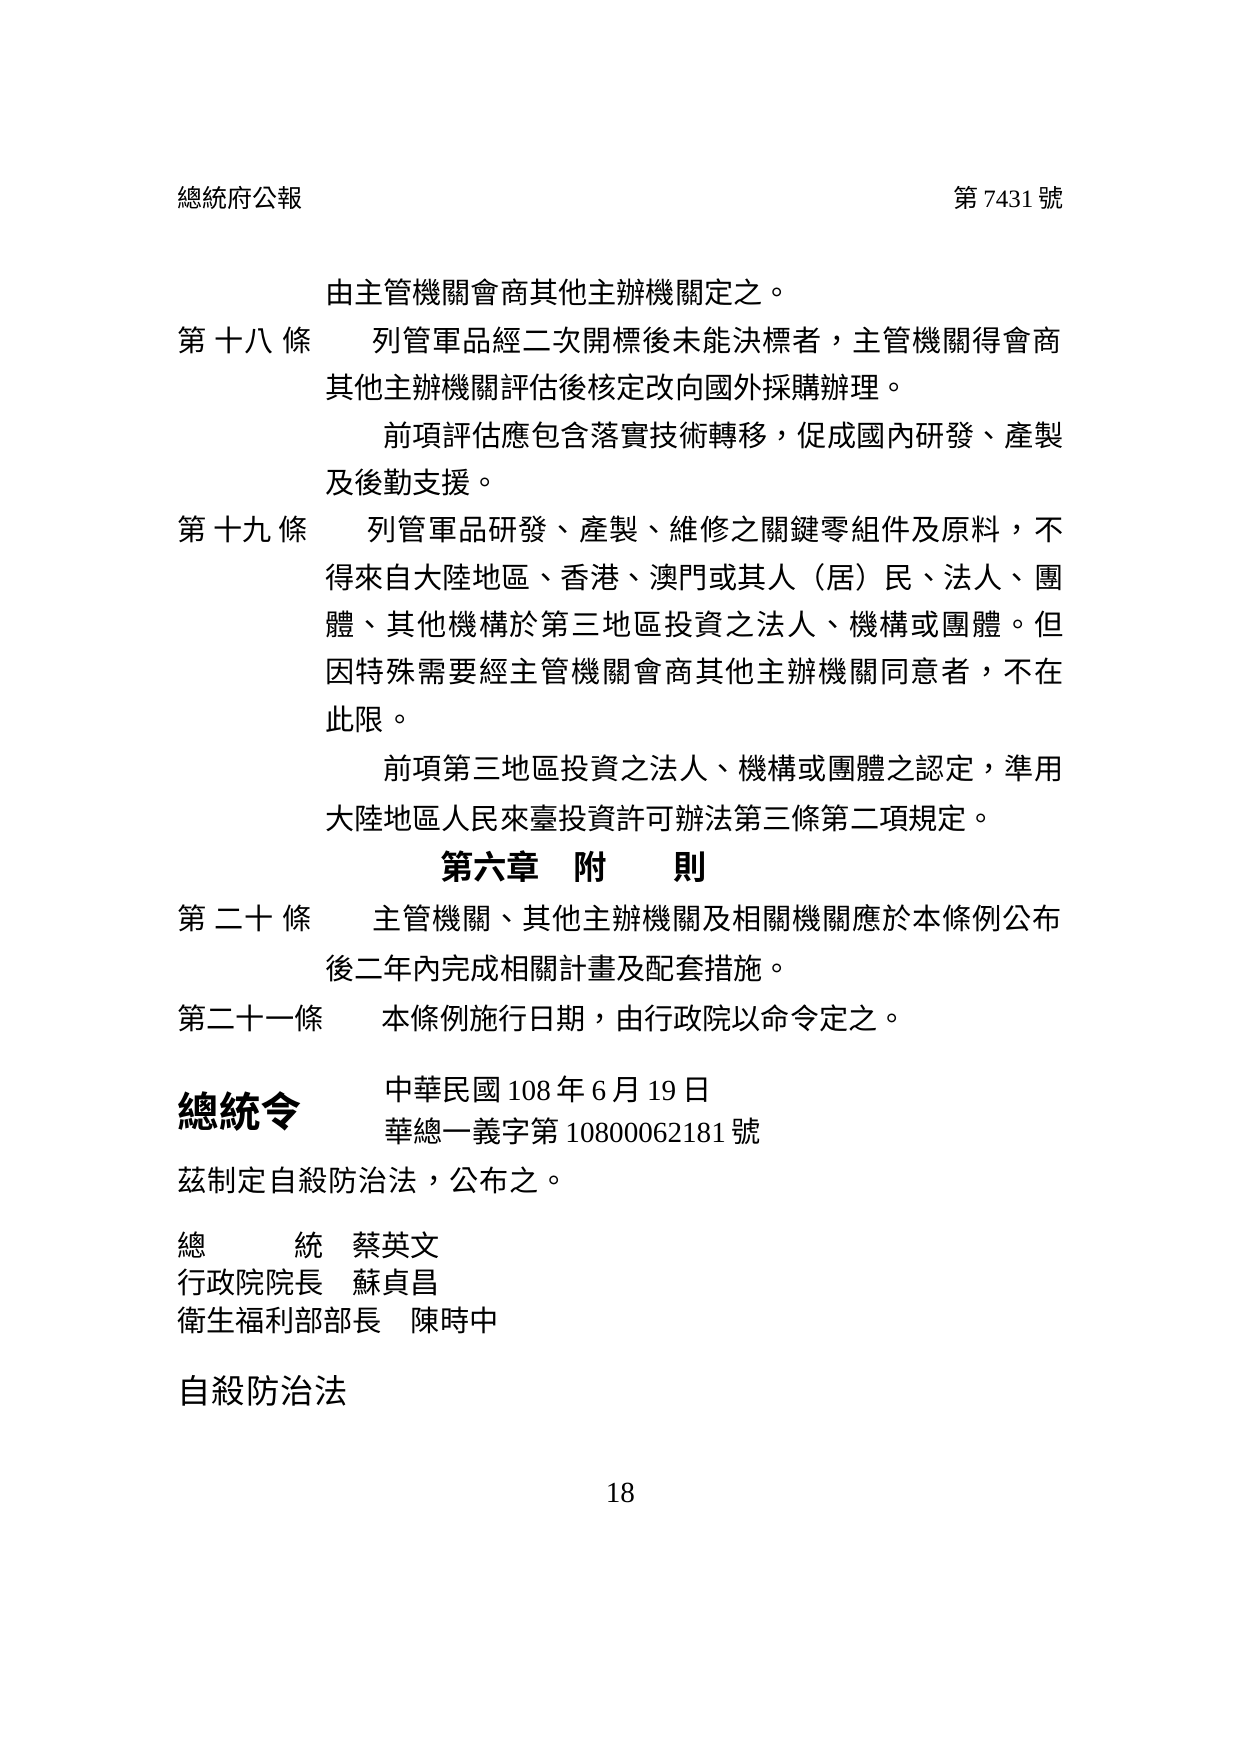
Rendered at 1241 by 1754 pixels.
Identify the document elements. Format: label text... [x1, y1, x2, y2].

text 總 統 蔡英文 行政院院長 蘇貞昌 衛生福利部部長 陳時中 [177, 1226, 1063, 1339]
text 自殺防治法 [177, 1364, 1063, 1414]
text 第 十八 條 列管軍品經二次開標後未能決標者，主管機關得會商其他主辦機關評估後核定改向國外採購辦理。 [177, 313, 1063, 408]
text 前項第三地區投資之法人、機構或團體之認定，準用大陸地區人民來臺投資許可辦法第三條第二項規定。 [325, 740, 1063, 840]
table_header 中華民國108年6月19日 華總一義字第10800062181號 [381, 1065, 877, 1153]
table_header 總統令 [174, 1065, 381, 1153]
text 前項評估應包含落實技術轉移，促成國內研發、產製及後勤支援。 [325, 408, 1063, 503]
text 第二十一條 本條例施行日期，由行政院以命令定之。 [177, 990, 1063, 1040]
text 茲制定自殺防治法，公布之。 [177, 1153, 1063, 1201]
text 第 十九 條 列管軍品研發、產製、維修之關鍵零組件及原料，不得來自大陸地區、香港、澳門或其人（居）民、法人、團體、其他機構於第三地區投資之法人、機構或團體。但因特殊需要經主管機關會商其他主辦機關同意者，不在此限。 [177, 503, 1063, 740]
text 第六章 附 則 [440, 840, 1063, 890]
text 由主管機關會商其他主辦機關定之。 [325, 266, 1063, 313]
text 第 二十 條 主管機關、其他主辦機關及相關機關應於本條例公布後二年內完成相關計畫及配套措施。 [177, 890, 1063, 990]
